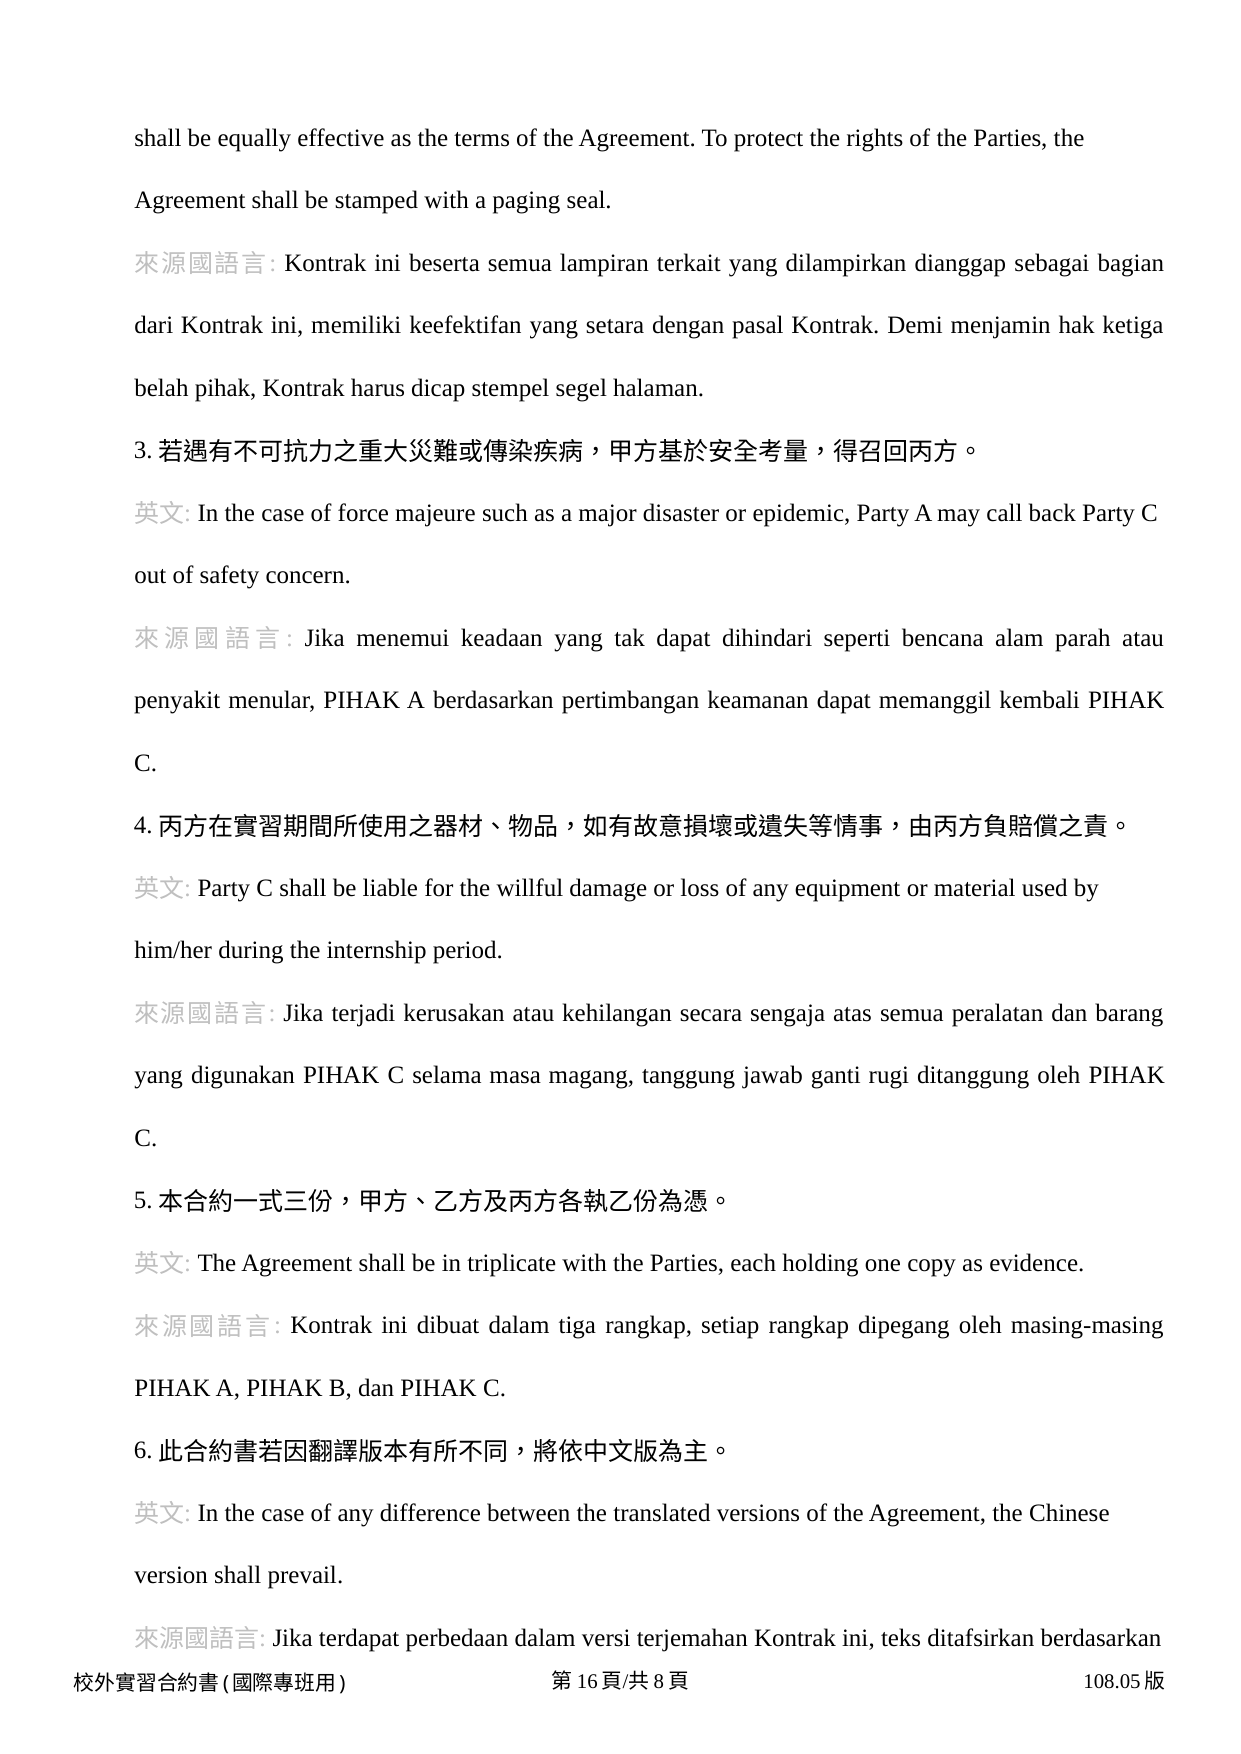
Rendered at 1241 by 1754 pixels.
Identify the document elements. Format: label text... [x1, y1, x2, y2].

text 來源國語言: Kontrak ini dibuat dalam tiga rangkap, setiap rangkap dipegang oleh masing-masing PIHAK A, PIHAK B, dan PIHAK C. [134, 1283, 1165, 1408]
text 來源國語言: Jika terdapat perbedaan dalam versi terjemahan Kontrak ini, teks ditafsirkan berdasarkan [134, 1595, 1165, 1658]
text 英文: Party C shall be liable for the willful damage or loss of any equipment or material used by him/her during the internship period. [134, 845, 1165, 970]
text 英文: In the case of force majeure such as a major disaster or epidemic, Party A may call back Party C out of safety concern. [134, 470, 1165, 595]
text 3. 若遇有不可抗力之重大災難或傳染疾病，甲方基於安全考量，得召回丙方。 [134, 408, 1165, 470]
text 來源國語言: Jika menemui keadaan yang tak dapat dihindari seperti bencana alam parah atau penyakit menular, PIHAK A berdasarkan pertimbangan keamanan dapat memanggil kembali PIHAK C. [134, 595, 1165, 783]
text 來源國語言: Jika terjadi kerusakan atau kehilangan secara sengaja atas semua peralatan dan barang yang digunakan PIHAK C selama masa magang, tanggung jawab ganti rugi ditanggung oleh PIHAK C. [134, 970, 1165, 1158]
text 英文: The Agreement shall be in triplicate with the Parties, each holding one copy as evidence. [75, 1220, 1165, 1283]
text 英文: In the case of any difference between the translated versions of the Agreement, the Chinese version shall prevail. [134, 1470, 1165, 1595]
text 6. 此合約書若因翻譯版本有所不同，將依中文版為主。 [134, 1408, 1165, 1470]
text 5. 本合約一式三份，甲方、乙方及丙方各執乙份為憑。 [134, 1158, 1165, 1220]
text shall be equally effective as the terms of the Agreement. To protect the rights of the Parties, the Agreement shall be stamped with a paging seal. [134, 95, 1165, 220]
text 來源國語言: Kontrak ini beserta semua lampiran terkait yang dilampirkan dianggap sebagai bagian dari Kontrak ini, memiliki keefektifan yang setara dengan pasal Kontrak. Demi menjamin hak ketiga belah pihak, Kontrak harus dicap stempel segel halaman. [134, 220, 1165, 408]
text 4. 丙方在實習期間所使用之器材、物品，如有故意損壞或遺失等情事，由丙方負賠償之責。 [134, 783, 1165, 845]
